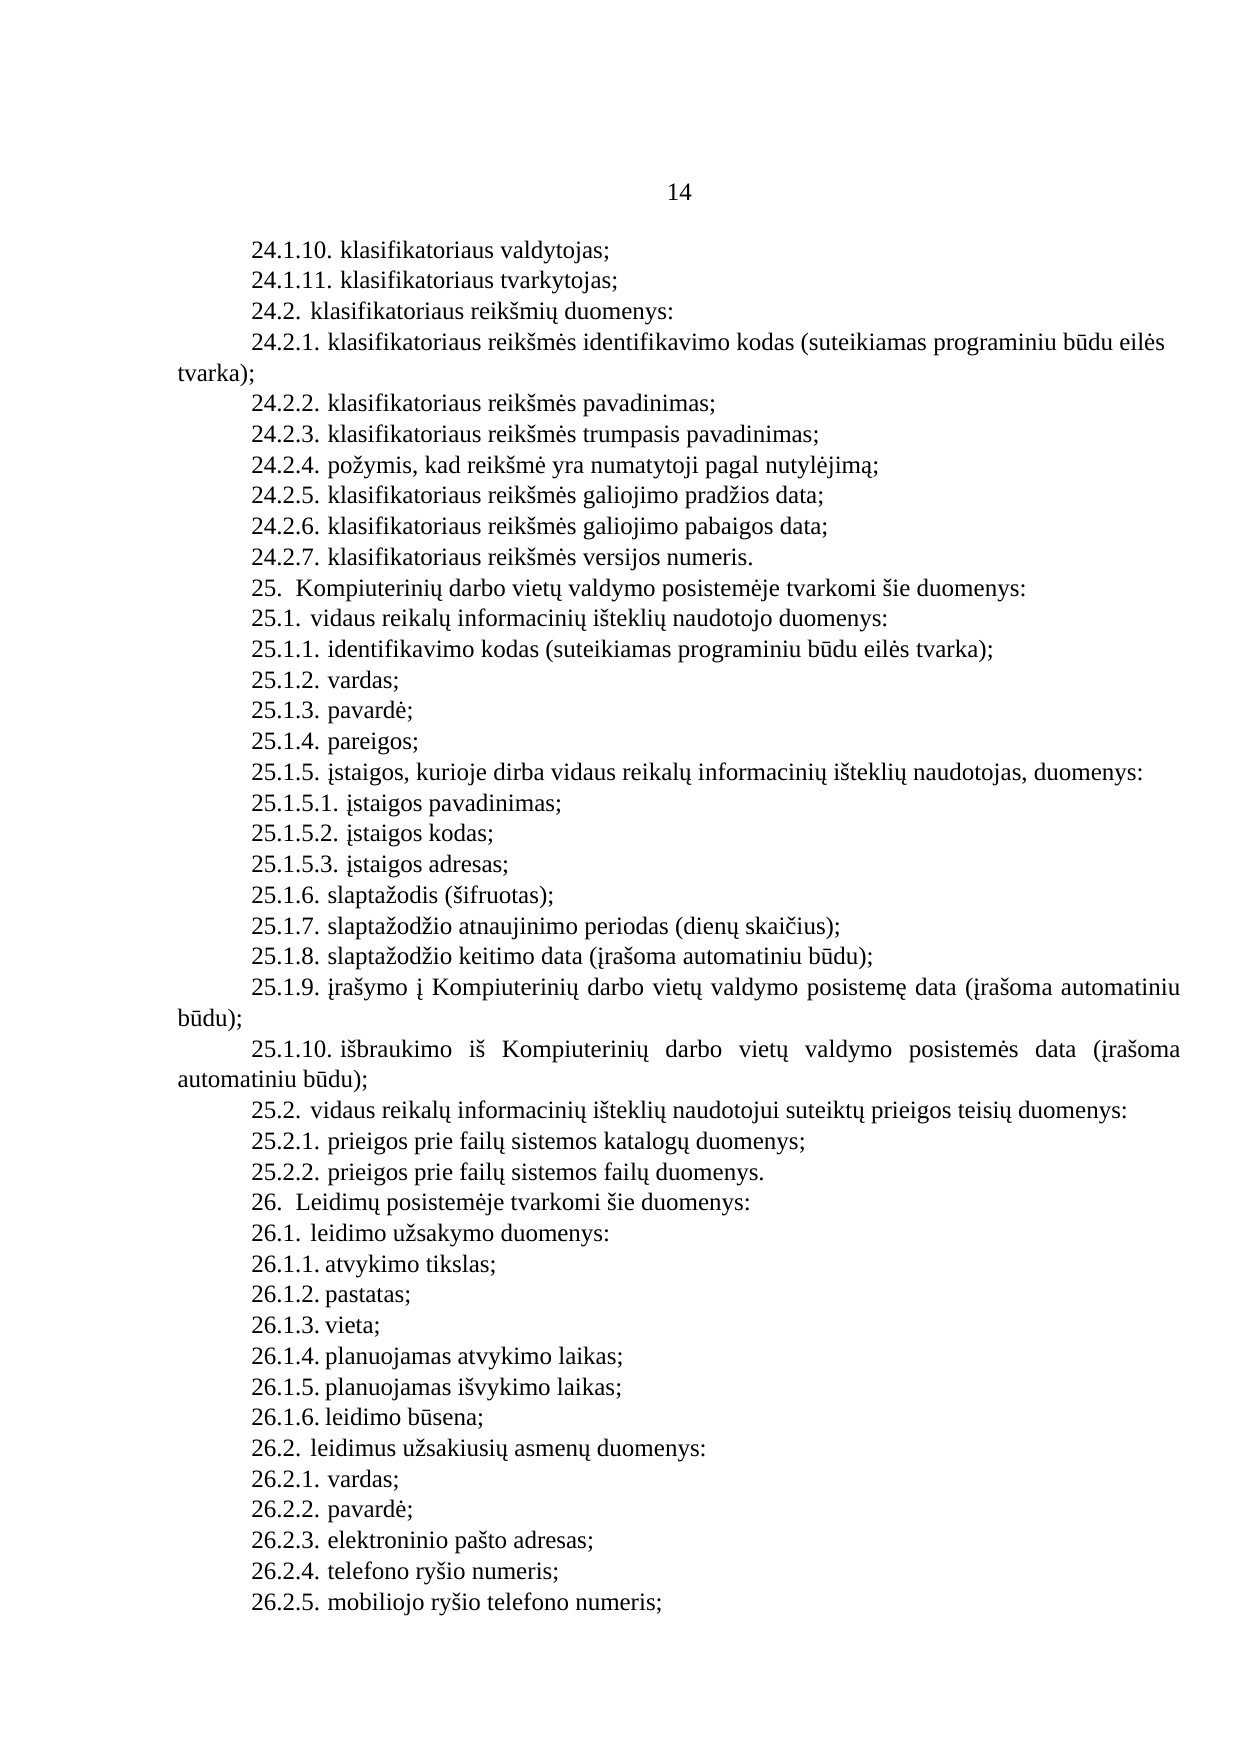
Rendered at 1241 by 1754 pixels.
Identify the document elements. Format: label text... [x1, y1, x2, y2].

text 25.1.7. slaptažodžio atnaujinimo periodas (dienų skaičius); [177, 911, 1181, 939]
text 26.1.4. planuojamas atvykimo laikas; [177, 1341, 1181, 1370]
text 24.2.7. klasifikatoriaus reikšmės versijos numeris. [177, 542, 1181, 571]
text 24.1.10. klasifikatoriaus valdytojas; [177, 235, 1181, 263]
text 26.2.3. elektroninio pašto adresas; [177, 1525, 1181, 1554]
text 24.1.11. klasifikatoriaus tvarkytojas; [177, 265, 1181, 294]
text 26.1.6. leidimo būsena; [177, 1402, 1181, 1431]
text 25.1.2. vardas; [177, 665, 1181, 694]
text 25.1.10. išbraukimo iš Kompiuterinių darbo vietų valdymo posistemės data (įrašoma automatiniu būdu); [177, 1034, 1181, 1093]
text 24.2.2. klasifikatoriaus reikšmės pavadinimas; [177, 388, 1181, 417]
text tvarka); [177, 358, 1181, 386]
text 26.1. leidimo užsakymo duomenys: [177, 1218, 1181, 1247]
text 24.2.3. klasifikatoriaus reikšmės trumpasis pavadinimas; [177, 419, 1181, 448]
text 24.2.5. klasifikatoriaus reikšmės galiojimo pradžios data; [177, 481, 1181, 509]
text 24.2.4. požymis, kad reikšmė yra numatytoji pagal nutylėjimą; [177, 450, 1181, 478]
text 25.1.1. identifikavimo kodas (suteikiamas programiniu būdu eilės tvarka); [177, 634, 1181, 663]
text 25.2. vidaus reikalų informacinių išteklių naudotojui suteiktų prieigos teisių duomenys: [177, 1095, 1181, 1124]
text 26.1.3. vieta; [177, 1310, 1181, 1339]
text 26.2.4. telefono ryšio numeris; [177, 1556, 1181, 1585]
text 25.1.5. įstaigos, kurioje dirba vidaus reikalų informacinių išteklių naudotojas, duomenys: [177, 757, 1181, 786]
text 25.2.1. prieigos prie failų sistemos katalogų duomenys; [177, 1126, 1181, 1154]
text 25.1.5.2. įstaigos kodas; [177, 818, 1181, 847]
text 24.2.6. klasifikatoriaus reikšmės galiojimo pabaigos data; [177, 511, 1181, 540]
text 25.1.9. įrašymo į Kompiuterinių darbo vietų valdymo posistemę data (įrašoma automatiniu būdu); [177, 972, 1181, 1032]
text 24.2.1. klasifikatoriaus reikšmės identifikavimo kodas (suteikiamas programiniu būdu eilės [177, 327, 1181, 356]
text 24.2. klasifikatoriaus reikšmių duomenys: [177, 296, 1181, 325]
text 26.2.1. vardas; [177, 1464, 1181, 1493]
text 26.1.2. pastatas; [177, 1279, 1181, 1308]
text 26.2.5. mobiliojo ryšio telefono numeris; [177, 1587, 1181, 1616]
text 25.1.3. pavardė; [177, 696, 1181, 724]
text 25. Kompiuterinių darbo vietų valdymo posistemėje tvarkomi šie duomenys: [177, 573, 1181, 601]
text 25.1. vidaus reikalų informacinių išteklių naudotojo duomenys: [177, 603, 1181, 632]
text 26.1.5. planuojamas išvykimo laikas; [177, 1372, 1181, 1400]
text 25.1.4. pareigos; [177, 726, 1181, 755]
text 25.1.6. slaptažodis (šifruotas); [177, 880, 1181, 909]
text 25.1.5.1. įstaigos pavadinimas; [177, 788, 1181, 817]
text 26.2. leidimus užsakiusių asmenų duomenys: [177, 1433, 1181, 1462]
text 25.1.8. slaptažodžio keitimo data (įrašoma automatiniu būdu); [177, 941, 1181, 970]
text 26.2.2. pavardė; [177, 1494, 1181, 1523]
text 26. Leidimų posistemėje tvarkomi šie duomenys: [177, 1187, 1181, 1216]
text 25.2.2. prieigos prie failų sistemos failų duomenys. [177, 1157, 1181, 1185]
text 26.1.1. atvykimo tikslas; [177, 1249, 1181, 1277]
text 25.1.5.3. įstaigos adresas; [177, 849, 1181, 878]
